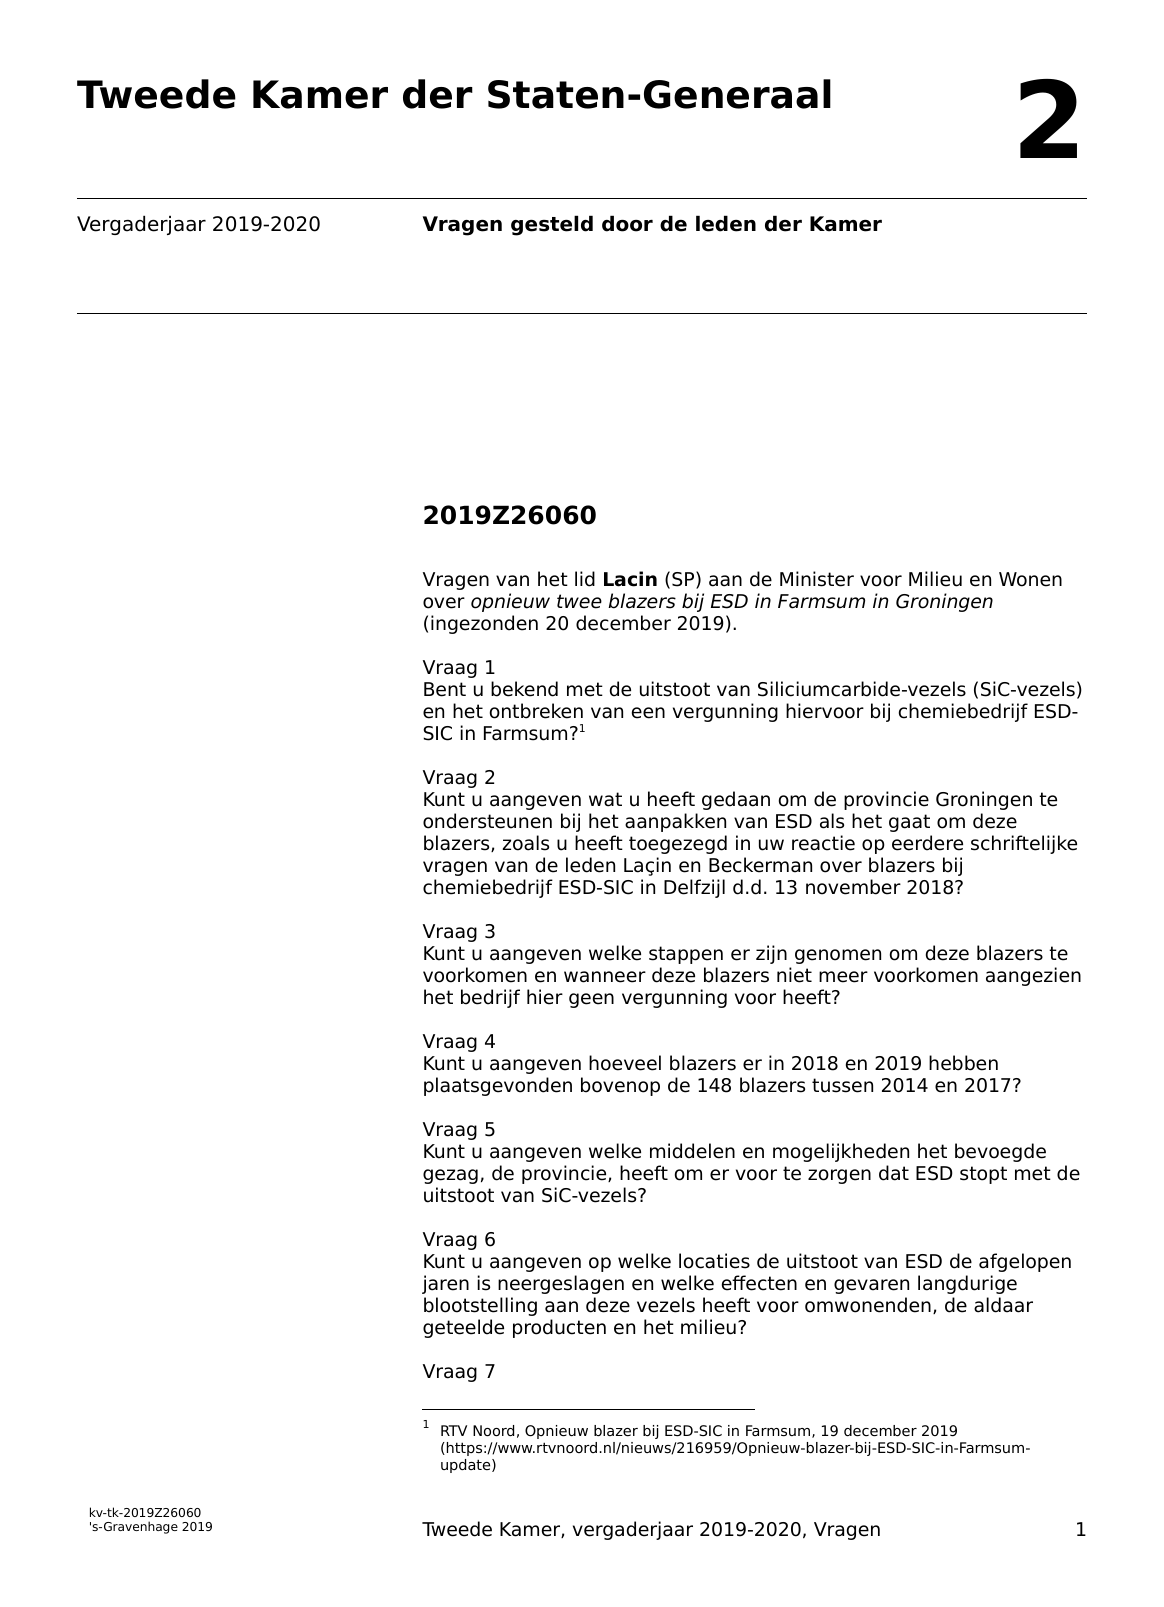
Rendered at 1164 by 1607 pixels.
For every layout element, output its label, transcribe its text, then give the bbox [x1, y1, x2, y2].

text RTV Noord, Opnieuw blazer bij ESD-SIC in Farmsum, 19 december 2019 (https://www.rtvnoord.nl/nieuws/216959/Opnieuw-blazer-bij-ESD-SIC-in-Farmsum-update) [422, 1418, 1087, 1474]
text Vraag 5 [422, 1119, 1087, 1141]
text 2019Z26060 [422, 501, 1087, 531]
text Vraag 3 [422, 921, 1087, 943]
text Kunt u aangeven op welke locaties de uitstoot van ESD de afgelopen jaren is neergeslagen en welke effecten en gevaren langdurige blootstelling aan deze vezels heeft voor omwonenden, de aldaar geteelde producten en het milieu? [422, 1251, 1087, 1339]
table_cell Vragen gesteld door de leden der Kamer [422, 199, 1087, 313]
text Bent u bekend met de uitstoot van Siliciumcarbide-vezels (SiC-vezels) en het ontbreken van een vergunning hiervoor bij chemiebedrijf ESD-SIC in Farmsum? [422, 679, 1087, 745]
text Vraag 7 [422, 1361, 1087, 1383]
text Kunt u aangeven welke middelen en mogelijkheden het bevoegde gezag, de provincie, heeft om er voor te zorgen dat ESD stopt met de uitstoot van SiC-vezels? [422, 1141, 1087, 1207]
text Vraag 4 [422, 1031, 1087, 1053]
text kv-tk-2019Z26060 [88, 1506, 323, 1520]
text Vraag 6 [422, 1229, 1087, 1251]
text Vraag 2 [422, 767, 1087, 789]
table_header 2 [886, 59, 1087, 198]
table_header Tweede Kamer der Staten-Generaal [77, 59, 886, 198]
text Vraag 1 [422, 657, 1087, 679]
text Vragen van het lid Lacin (SP) aan de Minister voor Milieu en Wonen over opnieuw twee blazers bij ESD in Farmsum in Groningen (ingezonden 20 december 2019). [422, 569, 1087, 635]
text Kunt u aangeven wat u heeft gedaan om de provincie Groningen te ondersteunen bij het aanpakken van ESD als het gaat om deze blazers, zoals u heeft toegezegd in uw reactie op eerdere schriftelijke vragen van de leden Laçin en Beckerman over blazers bij chemiebedrijf ESD-SIC in Delfzijl d.d. 13 november 2018? [422, 789, 1087, 899]
table_cell Vergaderjaar 2019-2020 [77, 199, 422, 313]
text Kunt u aangeven hoeveel blazers er in 2018 en 2019 hebben plaatsgevonden bovenop de 148 blazers tussen 2014 en 2017? [422, 1053, 1087, 1097]
text Kunt u aangeven welke stappen er zijn genomen om deze blazers te voorkomen en wanneer deze blazers niet meer voorkomen aangezien het bedrijf hier geen vergunning voor heeft? [422, 943, 1087, 1009]
text 's-Gravenhage 2019 [88, 1520, 323, 1534]
